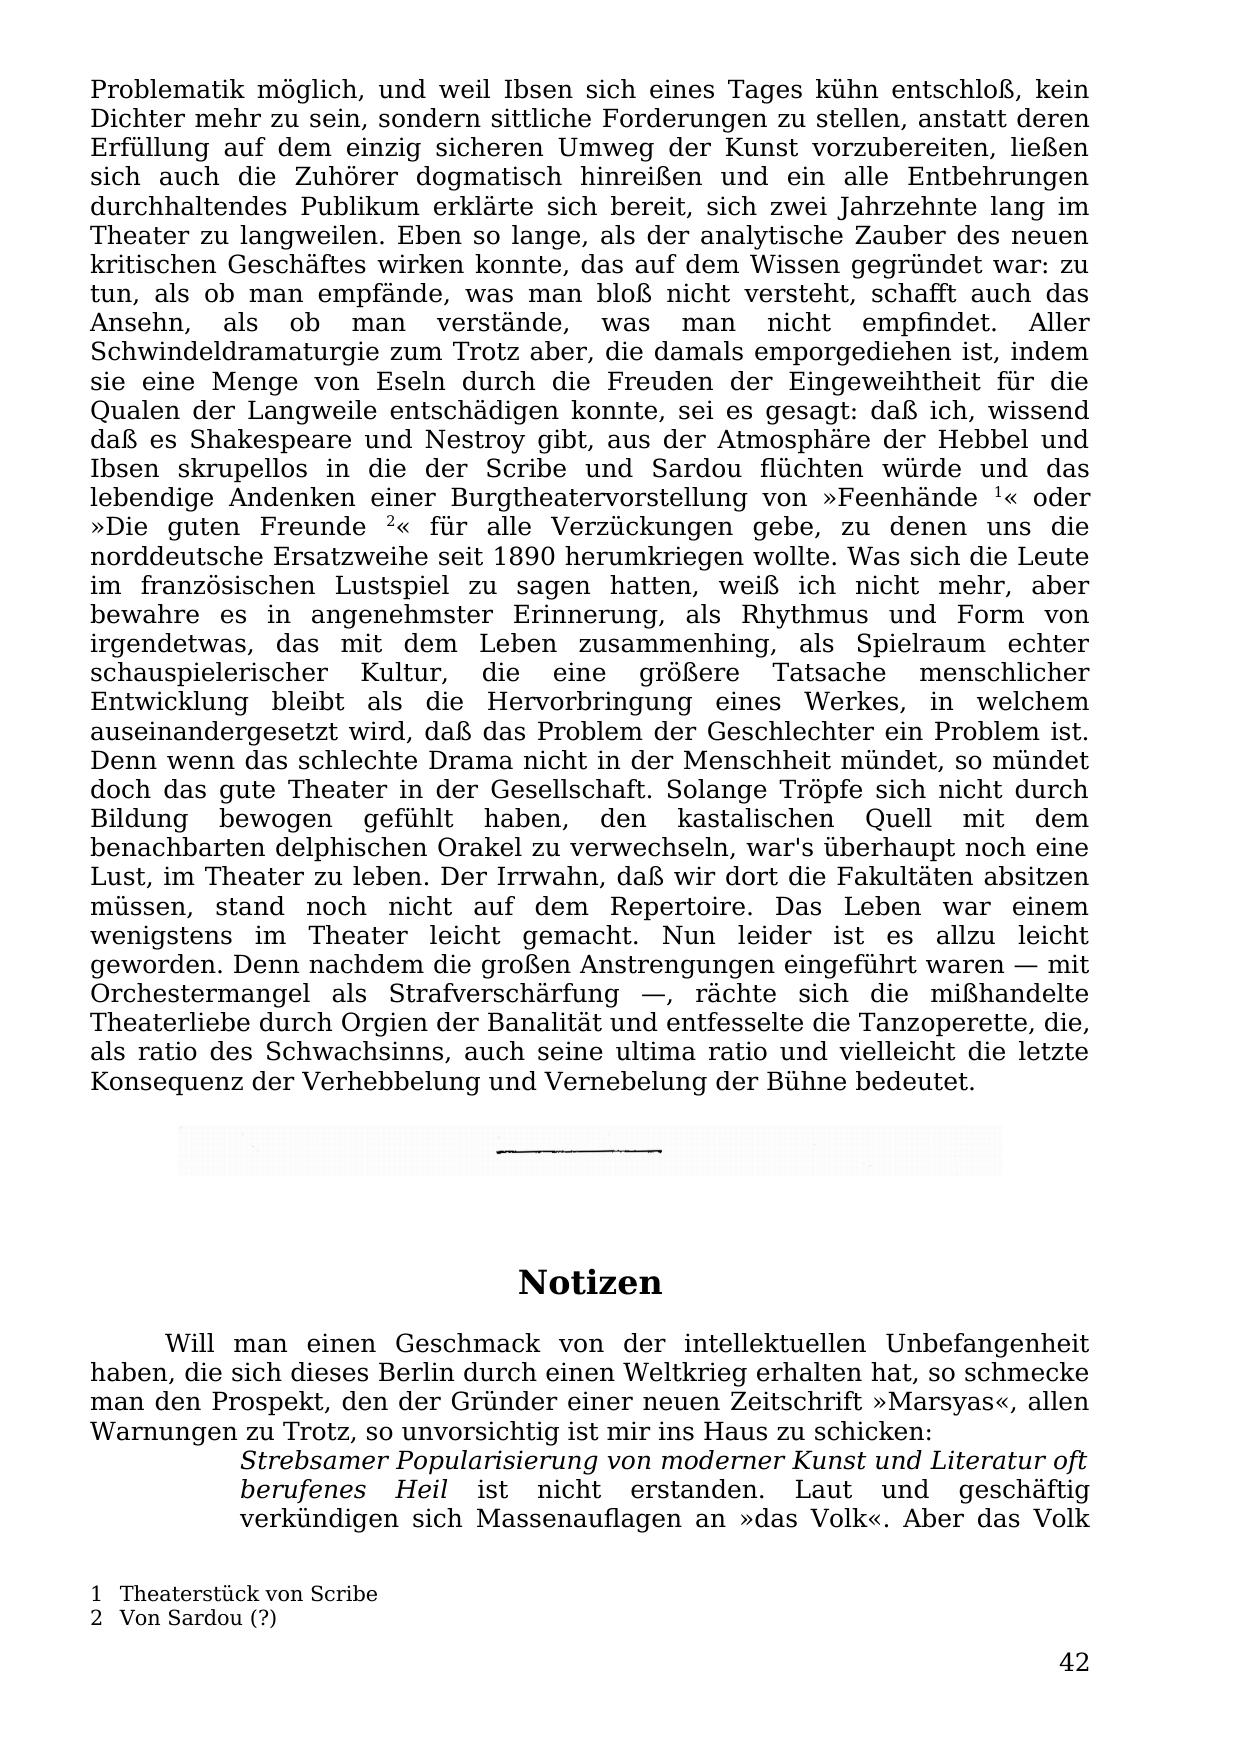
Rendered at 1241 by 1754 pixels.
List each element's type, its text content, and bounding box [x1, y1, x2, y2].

text Theaterstück von Scribe [90, 1582, 1091, 1606]
text Von Sardou (?) [90, 1606, 1091, 1631]
text Notizen [90, 1243, 1091, 1302]
picture [177, 1125, 1003, 1176]
text Problematik möglich, und weil Ibsen sich eines Tages kühn entschloß, kein Dichter mehr zu sein, sondern sittliche Forderungen zu stellen, anstatt deren Erfüllung auf dem einzig sicheren Umweg der Kunst vorzubereiten, ließen sich auch die Zuhörer dogmatisch hinreißen und ein alle Entbehrungen durchhaltendes Publikum erklärte sich bereit, sich zwei Jahrzehnte lang im Theater zu langweilen. Eben so lange, als der analytische Zauber des neuen kritischen Geschäftes wirken konnte, das auf dem Wissen gegründet war: zu tun, als ob man empfände, was man bloß nicht versteht, schafft auch das Ansehn, als ob man verstände, was man nicht empfindet. Aller Schwindeldramaturgie zum Trotz aber, die damals emporgediehen ist, indem sie eine Menge von Eseln durch die Freuden der Eingeweihtheit für die Qualen der Langweile entschädigen konnte, sei es gesagt: daß ich, wissend daß es Shakespeare und Nestroy gibt, aus der Atmosphäre der Hebbel und Ibsen skrupellos in die der Scribe und Sardou flüchten würde und das lebendige Andenken einer Burgtheatervorstellung von »Feenhände « oder »Die guten Freunde « für alle Verzückungen gebe, zu denen uns die norddeutsche Ersatzweihe seit 1890 herumkriegen wollte. Was sich die Leute im französischen Lustspiel zu sagen hatten, weiß ich nicht mehr, aber bewahre es in angenehmster Erinnerung, als Rhythmus und Form von irgendetwas, das mit dem Leben zusammenhing, als Spielraum echter schauspielerischer Kultur, die eine größere Tatsache menschlicher Entwicklung bleibt als die Hervorbringung eines Werkes, in welchem auseinandergesetzt wird, daß das Problem der Geschlechter ein Problem ist. Denn wenn das schlechte Drama nicht in der Menschheit mündet, so mündet doch das gute Theater in der Gesellschaft. Solange Tröpfe sich nicht durch Bildung bewogen gefühlt haben, den kastalischen Quell mit dem benachbarten delphischen Orakel zu verwechseln, war's überhaupt noch eine Lust, im Theater zu leben. Der Irrwahn, daß wir dort die Fakultäten absitzen müssen, stand noch nicht auf dem Repertoire. Das Leben war einem wenigstens im Theater leicht gemacht. Nun leider ist es allzu leicht geworden. Denn nachdem die großen Anstrengungen eingeführt waren — mit Orchestermangel als Strafverschärfung —, rächte sich die mißhandelte Theaterliebe durch Orgien der Banalität und entfesselte die Tanz­operette, die, als ratio des Schwachsinns, auch seine ultima ratio und vielleicht die letzte Konsequenz der Verhebbelung und Vernebelung der Bühne bedeutet. [90, 75, 1091, 1096]
text Will man einen Geschmack von der intellektuellen Unbefangenheit haben, die sich dieses Berlin durch einen Weltkrieg erhalten hat, so schmecke man den Prospekt, den der Gründer einer neuen Zeitschrift »Marsyas«, allen Warnungen zu Trotz, so unvorsichtig ist mir ins Haus zu schicken: [90, 1302, 1091, 1446]
text Strebsamer Popularisierung von moderner Kunst und Literatur oft berufenes Heil ist nicht erstanden. Laut und geschäftig verkündigen sich Massenauflagen an »das Volk«. Aber das Volk [240, 1446, 1091, 1533]
